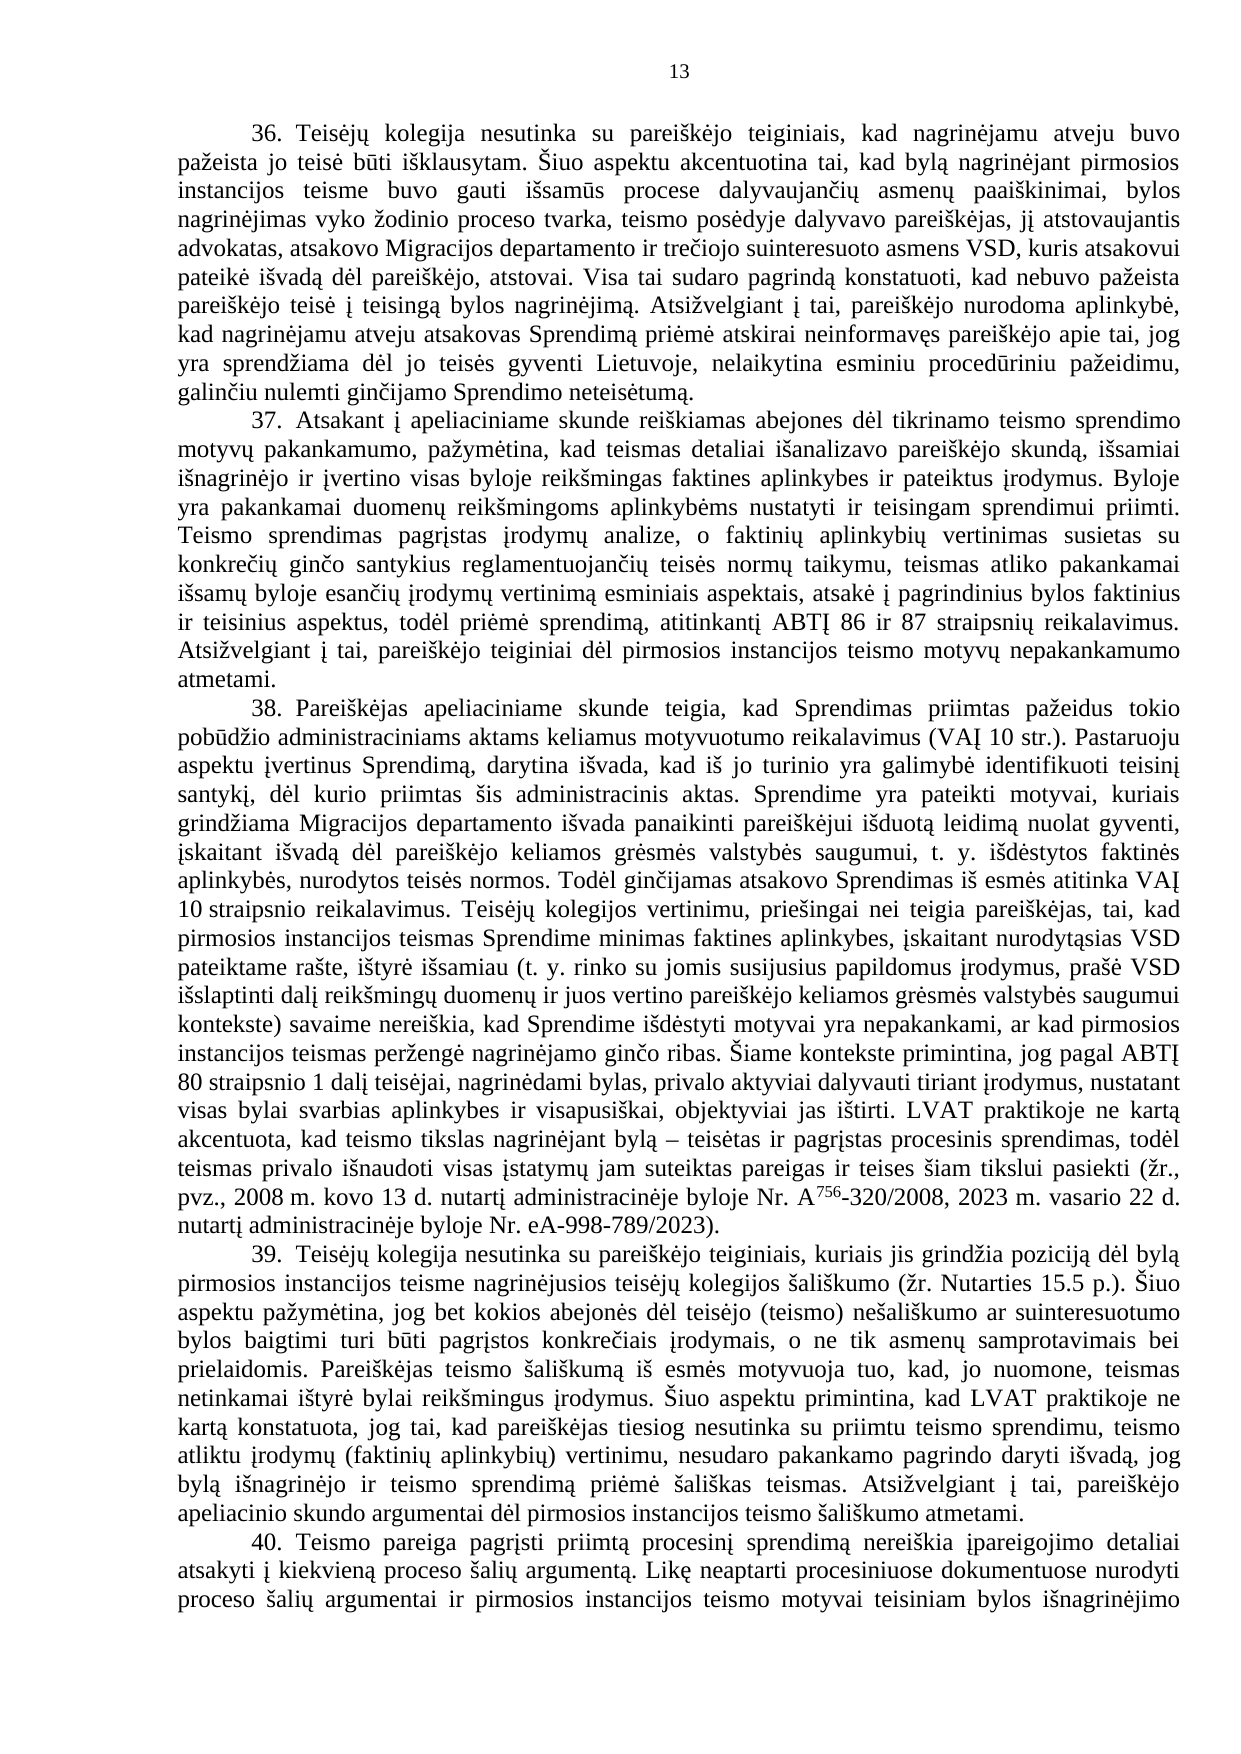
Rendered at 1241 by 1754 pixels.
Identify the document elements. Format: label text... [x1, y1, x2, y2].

text 40. Teismo pareiga pagrįsti priimtą procesinį sprendimą nereiškia įpareigojimo detaliai atsakyti į kiekvieną proceso šalių argumentą. Likę neaptarti procesiniuose dokumentuose nurodyti proceso šalių argumentai ir pirmosios instancijos teismo motyvai teisiniam bylos išnagrinėjimo [177, 1527, 1181, 1613]
text 39. Teisėjų kolegija nesutinka su pareiškėjo teiginiais, kuriais jis grindžia poziciją dėl bylą pirmosios instancijos teisme nagrinėjusios teisėjų kolegijos šališkumo (žr. Nutarties 15.5 p.). Šiuo aspektu pažymėtina, jog bet kokios abejonės dėl teisėjo (teismo) nešališkumo ar suinteresuotumo bylos baigtimi turi būti pagrįstos konkrečiais įrodymais, o ne tik asmenų samprotavimais bei prielaidomis. Pareiškėjas teismo šališkumą iš esmės motyvuoja tuo, kad, jo nuomone, teismas netinkamai ištyrė bylai reikšmingus įrodymus. Šiuo aspektu primintina, kad LVAT praktikoje ne kartą konstatuota, jog tai, kad pareiškėjas tiesiog nesutinka su priimtu teismo sprendimu, teismo atliktu įrodymų (faktinių aplinkybių) vertinimu, nesudaro pakankamo pagrindo daryti išvadą, jog bylą išnagrinėjo ir teismo sprendimą priėmė šališkas teismas. Atsižvelgiant į tai, pareiškėjo apeliacinio skundo argumentai dėl pirmosios instancijos teismo šališkumo atmetami. [177, 1239, 1181, 1527]
text 38. Pareiškėjas apeliaciniame skunde teigia, kad Sprendimas priimtas pažeidus tokio pobūdžio administraciniams aktams keliamus motyvuotumo reikalavimus (VAĮ 10 str.). Pastaruoju aspektu įvertinus Sprendimą, darytina išvada, kad iš jo turinio yra galimybė identifikuoti teisinį santykį, dėl kurio priimtas šis administracinis aktas. Sprendime yra pateikti motyvai, kuriais grindžiama Migracijos departamento išvada panaikinti pareiškėjui išduotą leidimą nuolat gyventi, įskaitant išvadą dėl pareiškėjo keliamos grėsmės valstybės saugumui, t. y. išdėstytos faktinės aplinkybės, nurodytos teisės normos. Todėl ginčijamas atsakovo Sprendimas iš esmės atitinka VAĮ 10 straipsnio reikalavimus. Teisėjų kolegijos vertinimu, priešingai nei teigia pareiškėjas, tai, kad pirmosios instancijos teismas Sprendime minimas faktines aplinkybes, įskaitant nurodytąsias VSD pateiktame rašte, ištyrė išsamiau (t. y. rinko su jomis susijusius papildomus įrodymus, prašė VSD išslaptinti dalį reikšmingų duomenų ir juos vertino pareiškėjo keliamos grėsmės valstybės saugumui kontekste) savaime nereiškia, kad Sprendime išdėstyti motyvai yra nepakankami, ar kad pirmosios instancijos teismas peržengė nagrinėjamo ginčo ribas. Šiame kontekste primintina, jog pagal ABTĮ 80 straipsnio 1 dalį teisėjai, nagrinėdami bylas, privalo aktyviai dalyvauti tiriant įrodymus, nustatant visas bylai svarbias aplinkybes ir visapusiškai, objektyviai jas ištirti. LVAT praktikoje ne kartą akcentuota, kad teismo tikslas nagrinėjant bylą – teisėtas ir pagrįstas procesinis sprendimas, todėl teismas privalo išnaudoti visas įstatymų jam suteiktas pareigas ir teises šiam tikslui pasiekti (žr., pvz., 2008 m. kovo 13 d. nutartį administracinėje byloje Nr. A756-320/2008, 2023 m. vasario 22 d. nutartį administracinėje byloje Nr. eA-998-789/2023). [177, 693, 1181, 1239]
text 37. Atsakant į apeliaciniame skunde reiškiamas abejones dėl tikrinamo teismo sprendimo motyvų pakankamumo, pažymėtina, kad teismas detaliai išanalizavo pareiškėjo skundą, išsamiai išnagrinėjo ir įvertino visas byloje reikšmingas faktines aplinkybes ir pateiktus įrodymus. Byloje yra pakankamai duomenų reikšmingoms aplinkybėms nustatyti ir teisingam sprendimui priimti. Teismo sprendimas pagrįstas įrodymų analize, o faktinių aplinkybių vertinimas susietas su konkrečių ginčo santykius reglamentuojančių teisės normų taikymu, teismas atliko pakankamai išsamų byloje esančių įrodymų vertinimą esminiais aspektais, atsakė į pagrindinius bylos faktinius ir teisinius aspektus, todėl priėmė sprendimą, atitinkantį ABTĮ 86 ir 87 straipsnių reikalavimus. Atsižvelgiant į tai, pareiškėjo teiginiai dėl pirmosios instancijos teismo motyvų nepakankamumo atmetami. [177, 406, 1181, 693]
text 36. Teisėjų kolegija nesutinka su pareiškėjo teiginiais, kad nagrinėjamu atveju buvo pažeista jo teisė būti išklausytam. Šiuo aspektu akcentuotina tai, kad bylą nagrinėjant pirmosios instancijos teisme buvo gauti išsamūs procese dalyvaujančių asmenų paaiškinimai, bylos nagrinėjimas vyko žodinio proceso tvarka, teismo posėdyje dalyvavo pareiškėjas, jį atstovaujantis advokatas, atsakovo Migracijos departamento ir trečiojo suinteresuoto asmens VSD, kuris atsakovui pateikė išvadą dėl pareiškėjo, atstovai. Visa tai sudaro pagrindą konstatuoti, kad nebuvo pažeista pareiškėjo teisė į teisingą bylos nagrinėjimą. Atsižvelgiant į tai, pareiškėjo nurodoma aplinkybė, kad nagrinėjamu atveju atsakovas Sprendimą priėmė atskirai neinformavęs pareiškėjo apie tai, jog yra sprendžiama dėl jo teisės gyventi Lietuvoje, nelaikytina esminiu procedūriniu pažeidimu, galinčiu nulemti ginčijamo Sprendimo neteisėtumą. [177, 118, 1181, 406]
